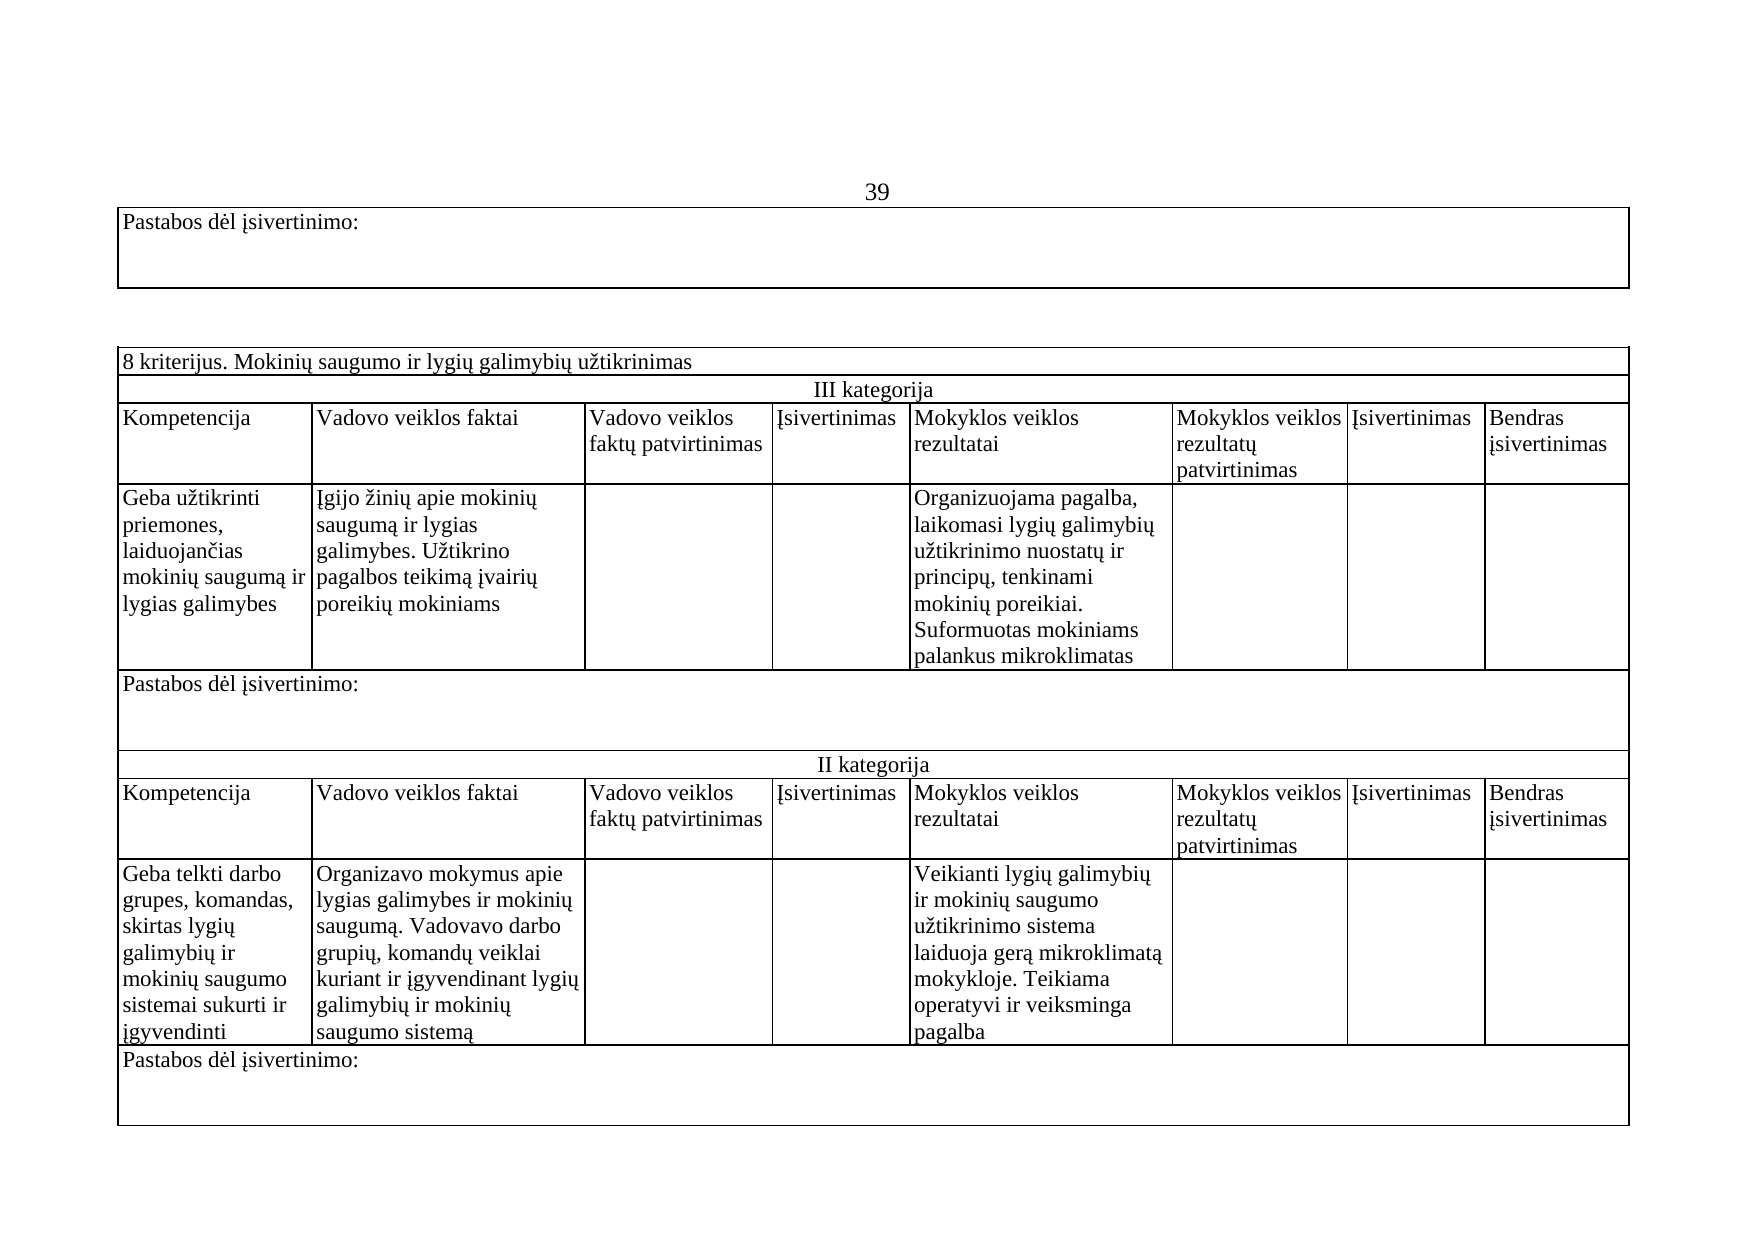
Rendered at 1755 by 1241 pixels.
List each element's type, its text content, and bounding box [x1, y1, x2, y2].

table_cell Įsivertinimas [773, 404, 909, 483]
table_header 8 kriterijus. Mokinių saugumo ir lygių galimybių užtikrinimas [119, 348, 1628, 374]
table_cell [1486, 485, 1628, 669]
table_cell Organizuojama pagalba, laikomasi lygių galimybių užtikrinimo nuostatų ir principų, tenkinami mokinių poreikiai. Suformuotas mokiniams palankus mikroklimatas [911, 485, 1172, 669]
table_cell Vadovo veiklos faktai [313, 779, 584, 858]
table_cell Vadovo veiklos faktai [313, 404, 584, 483]
table_cell Mokyklos veiklos rezultatai [911, 404, 1172, 483]
table_cell Vadovo veiklos faktų patvirtinimas [586, 779, 772, 858]
table_cell Pastabos dėl įsivertinimo: [119, 671, 1628, 749]
table_cell [1173, 485, 1347, 669]
table_cell [1348, 485, 1484, 669]
table_cell [586, 485, 772, 669]
table_cell Kompetencija [119, 404, 311, 483]
table_cell Mokyklos veiklos rezultatų patvirtinimas [1173, 404, 1347, 483]
table_cell [773, 485, 909, 669]
table_cell Organizavo mokymus apie lygias galimybes ir mokinių saugumą. Vadovavo darbo grupių, komandų veiklai kuriant ir įgyvendinant lygių galimybių ir mokinių saugumo sistemą [313, 860, 584, 1044]
table_cell III kategorija [119, 376, 1628, 402]
table_cell Bendras įsivertinimas [1486, 404, 1628, 483]
table_cell [1348, 860, 1484, 1044]
table_cell Kompetencija [119, 779, 311, 858]
table_cell [773, 860, 909, 1044]
table_cell II kategorija [119, 751, 1628, 777]
table_cell Pastabos dėl įsivertinimo: [119, 208, 1628, 287]
table_cell Įsivertinimas [1348, 404, 1484, 483]
table_cell Pastabos dėl įsivertinimo: [119, 1046, 1628, 1125]
table_cell Mokyklos veiklos rezultatų patvirtinimas [1173, 779, 1347, 858]
table_cell Geba užtikrinti priemones, laiduojančias mokinių saugumą ir lygias galimybes [119, 485, 311, 669]
table_cell [586, 860, 772, 1044]
table_cell Veikianti lygių galimybių ir mokinių saugumo užtikrinimo sistema laiduoja gerą mikroklimatą mokykloje. Teikiama operatyvi ir veiksminga pagalba [911, 860, 1172, 1044]
table_cell Bendras įsivertinimas [1486, 779, 1628, 858]
table_cell Įsivertinimas [1348, 779, 1484, 858]
table_cell Įgijo žinių apie mokinių saugumą ir lygias galimybes. Užtikrino pagalbos teikimą įvairių poreikių mokiniams [313, 485, 584, 669]
table_cell Vadovo veiklos faktų patvirtinimas [586, 404, 772, 483]
table_cell Mokyklos veiklos rezultatai [911, 779, 1172, 858]
table_cell [1173, 860, 1347, 1044]
table_cell [1486, 860, 1628, 1044]
table_cell Įsivertinimas [773, 779, 909, 858]
table_cell Geba telkti darbo grupes, komandas, skirtas lygių galimybių ir mokinių saugumo sistemai sukurti ir įgyvendinti [119, 860, 311, 1044]
